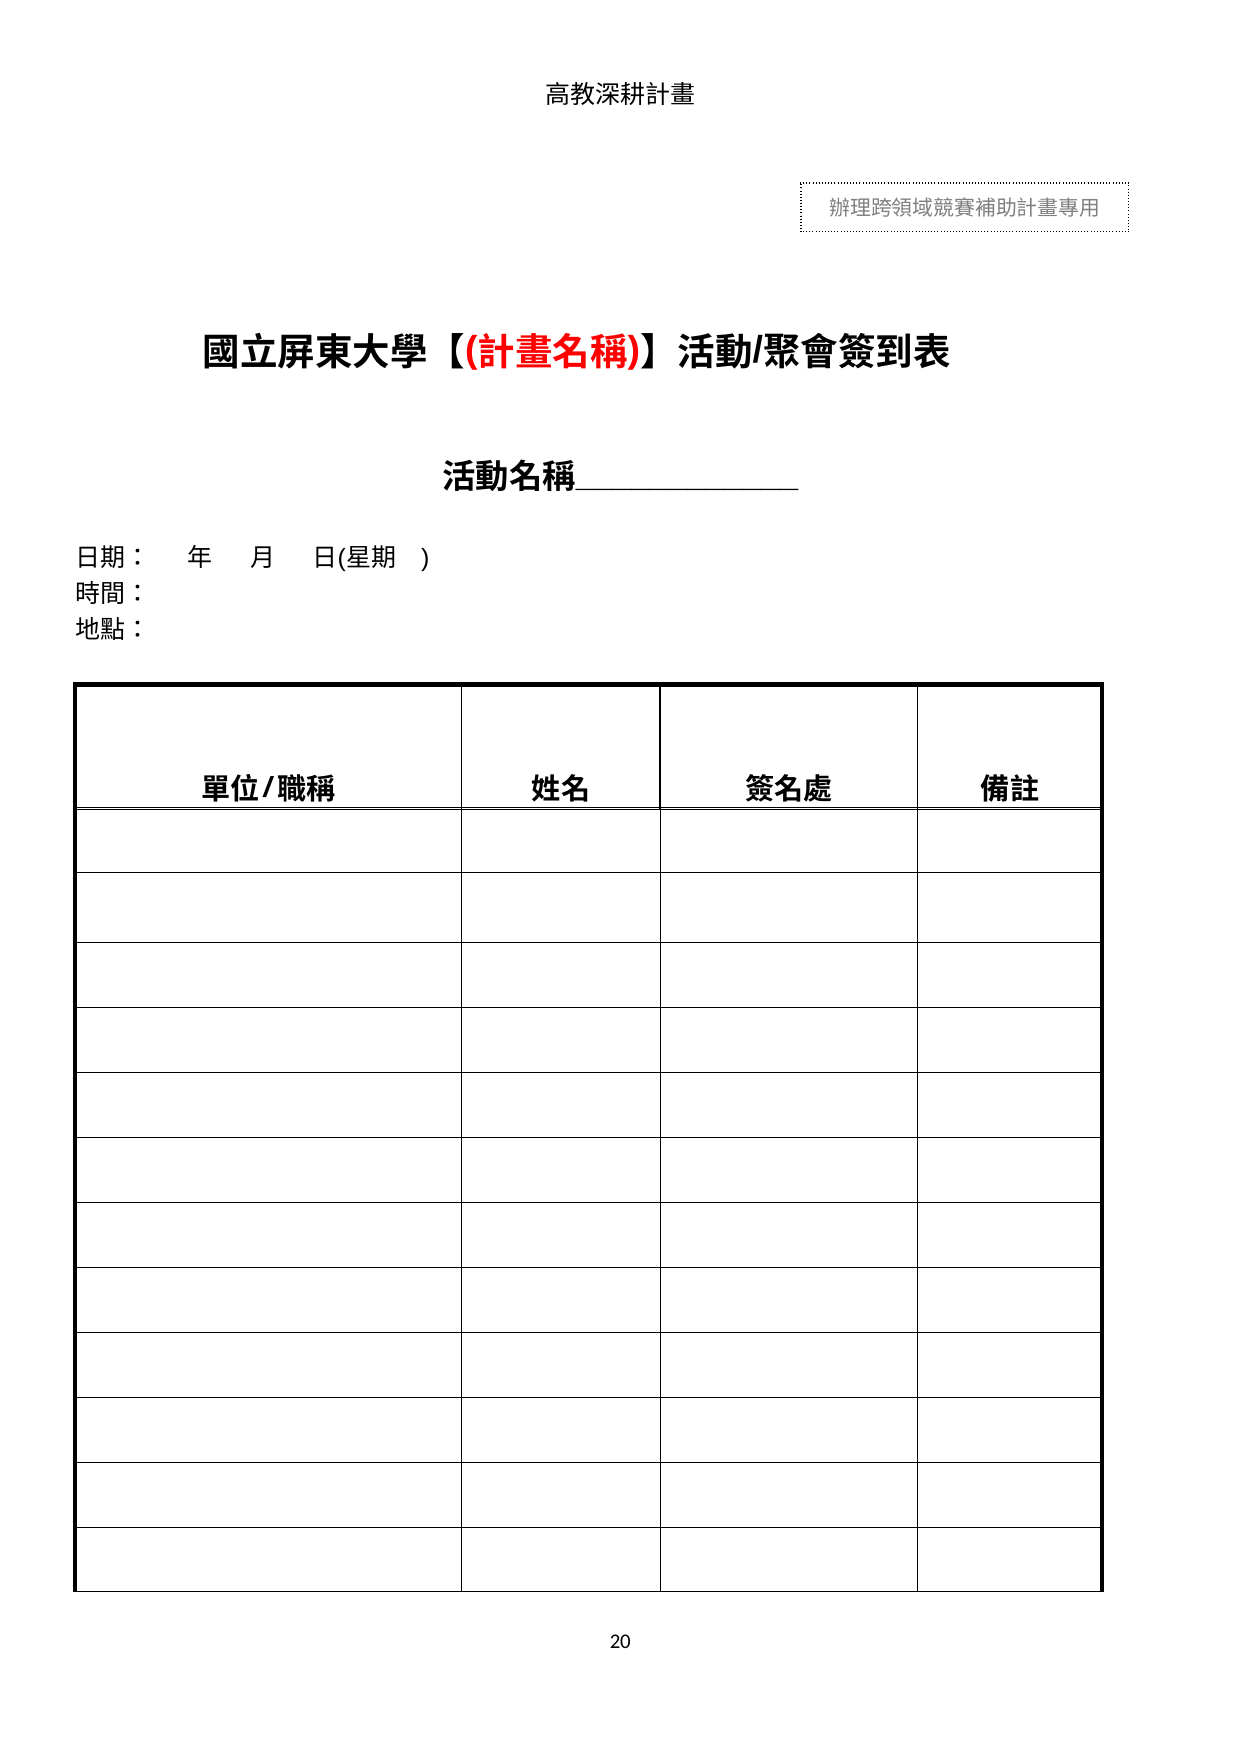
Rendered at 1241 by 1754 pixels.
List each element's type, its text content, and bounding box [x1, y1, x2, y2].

table_cell [661, 1528, 917, 1591]
table_cell [77, 873, 461, 942]
table_cell [462, 943, 660, 1007]
table_cell [661, 1008, 917, 1072]
table_cell [661, 1138, 917, 1202]
table_cell [661, 1463, 917, 1526]
table_cell [77, 1268, 461, 1332]
table_cell [918, 943, 1100, 1007]
table_cell [462, 1398, 660, 1461]
table_cell [918, 1268, 1100, 1332]
table_cell [77, 1008, 461, 1072]
table_cell [661, 943, 917, 1007]
table_cell [918, 1398, 1100, 1461]
table_cell [918, 873, 1100, 942]
table_cell [918, 1463, 1100, 1526]
table_cell [462, 810, 660, 872]
table_cell [918, 1333, 1100, 1397]
table_cell [77, 1138, 461, 1202]
table_cell [462, 1268, 660, 1332]
table_cell [918, 1203, 1100, 1267]
table_cell [462, 1008, 660, 1072]
table_cell [462, 1073, 660, 1137]
table_cell [462, 1333, 660, 1397]
table_header 備註 [918, 687, 1100, 807]
table_cell [661, 1333, 917, 1397]
table_cell [77, 1398, 461, 1461]
table_cell [918, 1073, 1100, 1137]
table_cell [77, 810, 461, 872]
text 國立屏東大學【(計畫名稱)】活動/聚會簽到表 [75, 307, 1078, 370]
table_header 單位/職稱 [77, 687, 461, 807]
table_cell [462, 1463, 660, 1526]
table_cell [77, 1463, 461, 1526]
text 日期： 年 月 日(星期 ) [75, 537, 1165, 574]
text 辦理跨領域競賽補助計畫專用 [817, 191, 1113, 221]
table_cell [661, 810, 917, 872]
table_cell [661, 873, 917, 942]
table_cell [462, 1203, 660, 1267]
table_cell [918, 1008, 1100, 1072]
table_cell [77, 1203, 461, 1267]
table_cell [77, 943, 461, 1007]
table_cell [77, 1333, 461, 1397]
table_cell [918, 1528, 1100, 1591]
table_cell [462, 873, 660, 942]
text 地點： [75, 610, 1165, 646]
table_cell [661, 1398, 917, 1461]
table_cell [462, 1528, 660, 1591]
table_cell [918, 1138, 1100, 1202]
table_header 簽名處 [661, 687, 917, 807]
table_cell [661, 1073, 917, 1137]
table_cell [661, 1268, 917, 1332]
table_cell [77, 1528, 461, 1591]
table_cell [77, 1073, 461, 1137]
table_cell [918, 810, 1100, 872]
table_cell [462, 1138, 660, 1202]
table_cell [661, 1203, 917, 1267]
table_header 姓名 [462, 687, 659, 807]
text 活動名稱____________ [75, 432, 1165, 495]
text 時間： [75, 574, 1165, 610]
